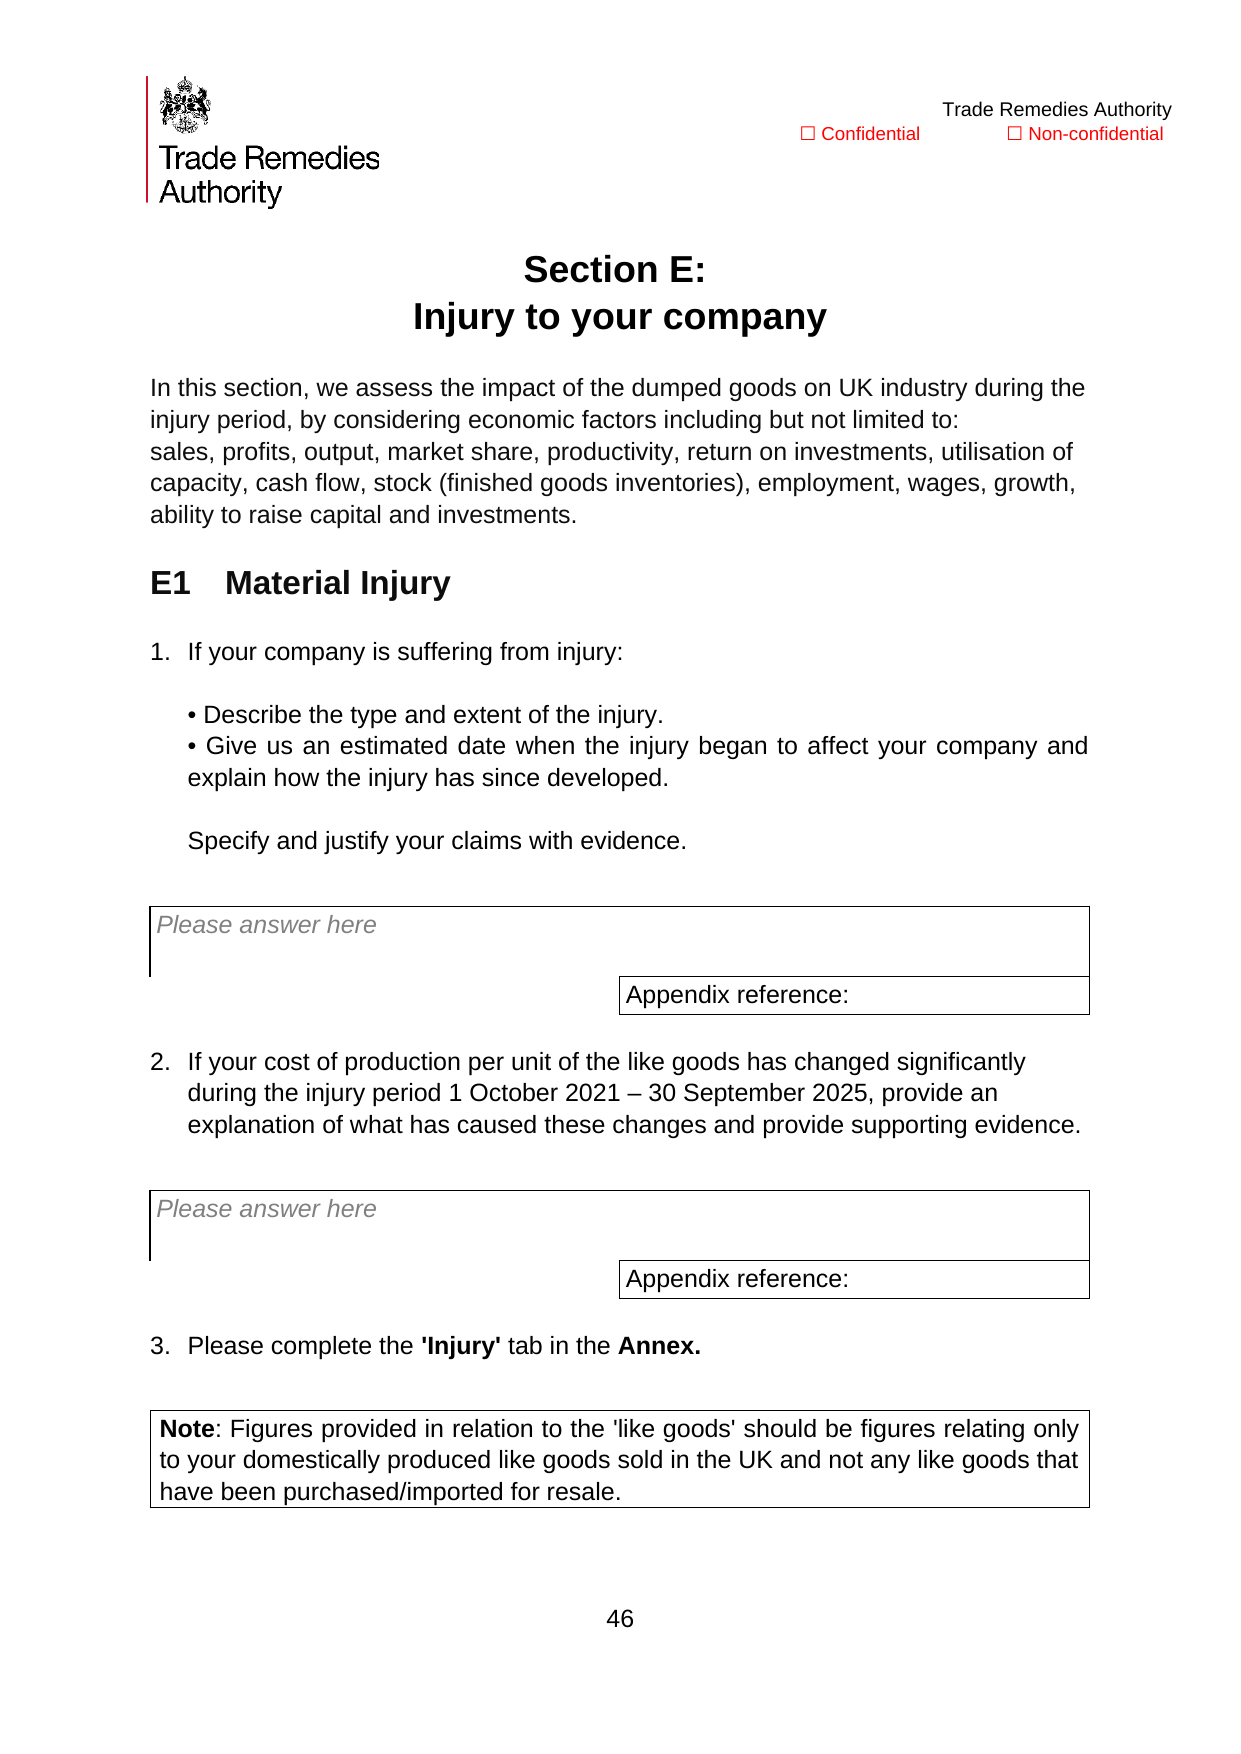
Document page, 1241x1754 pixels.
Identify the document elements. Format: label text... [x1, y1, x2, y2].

text In this section, we assess the impact of the dumped goods on UK industry during the injury period, by considering economic factors including but not limited to: [150, 373, 1090, 434]
text Note: Figures provided in relation to the 'like goods' should be figures relating only to your domestically produced like goods sold in the UK and not any like goods that have been purchased/imported for resale. [151, 1411, 1089, 1507]
table_cell [150, 1261, 619, 1298]
list • Describe the type and extent of the injury. [187, 699, 1090, 728]
table_cell [150, 977, 619, 1014]
list • Give us an estimated date when the injury began to affect your company and explain how the injury has since developed. [187, 731, 1090, 791]
list Specify and justify your claims with evidence. [187, 826, 1090, 854]
list If your company is suffering from injury: [150, 636, 1090, 665]
text sales, profits, output, market share, productivity, return on investments, utilisation of capacity, cash flow, stock (finished goods inventories), employment, wages, growth, ability to raise capital and investments. [150, 436, 1090, 528]
subtitle Section E: [150, 247, 1090, 290]
table_cell Appendix reference: [620, 977, 1089, 1014]
table_cell Appendix reference: [620, 1261, 1089, 1298]
subtitle E1 Material Injury [150, 563, 1090, 601]
list Please complete the 'Injury' tab in the Annex. [150, 1331, 1090, 1359]
list If your cost of production per unit of the like goods has changed significantly during the injury period 1 October 2021 – 30 September 2025, provide an explanation of what has caused these changes and provide supporting evidence. [150, 1047, 1090, 1138]
table_header Please answer here [151, 1191, 1089, 1259]
table_header Please answer here [151, 907, 1089, 976]
subtitle Injury to your company [150, 294, 1090, 337]
